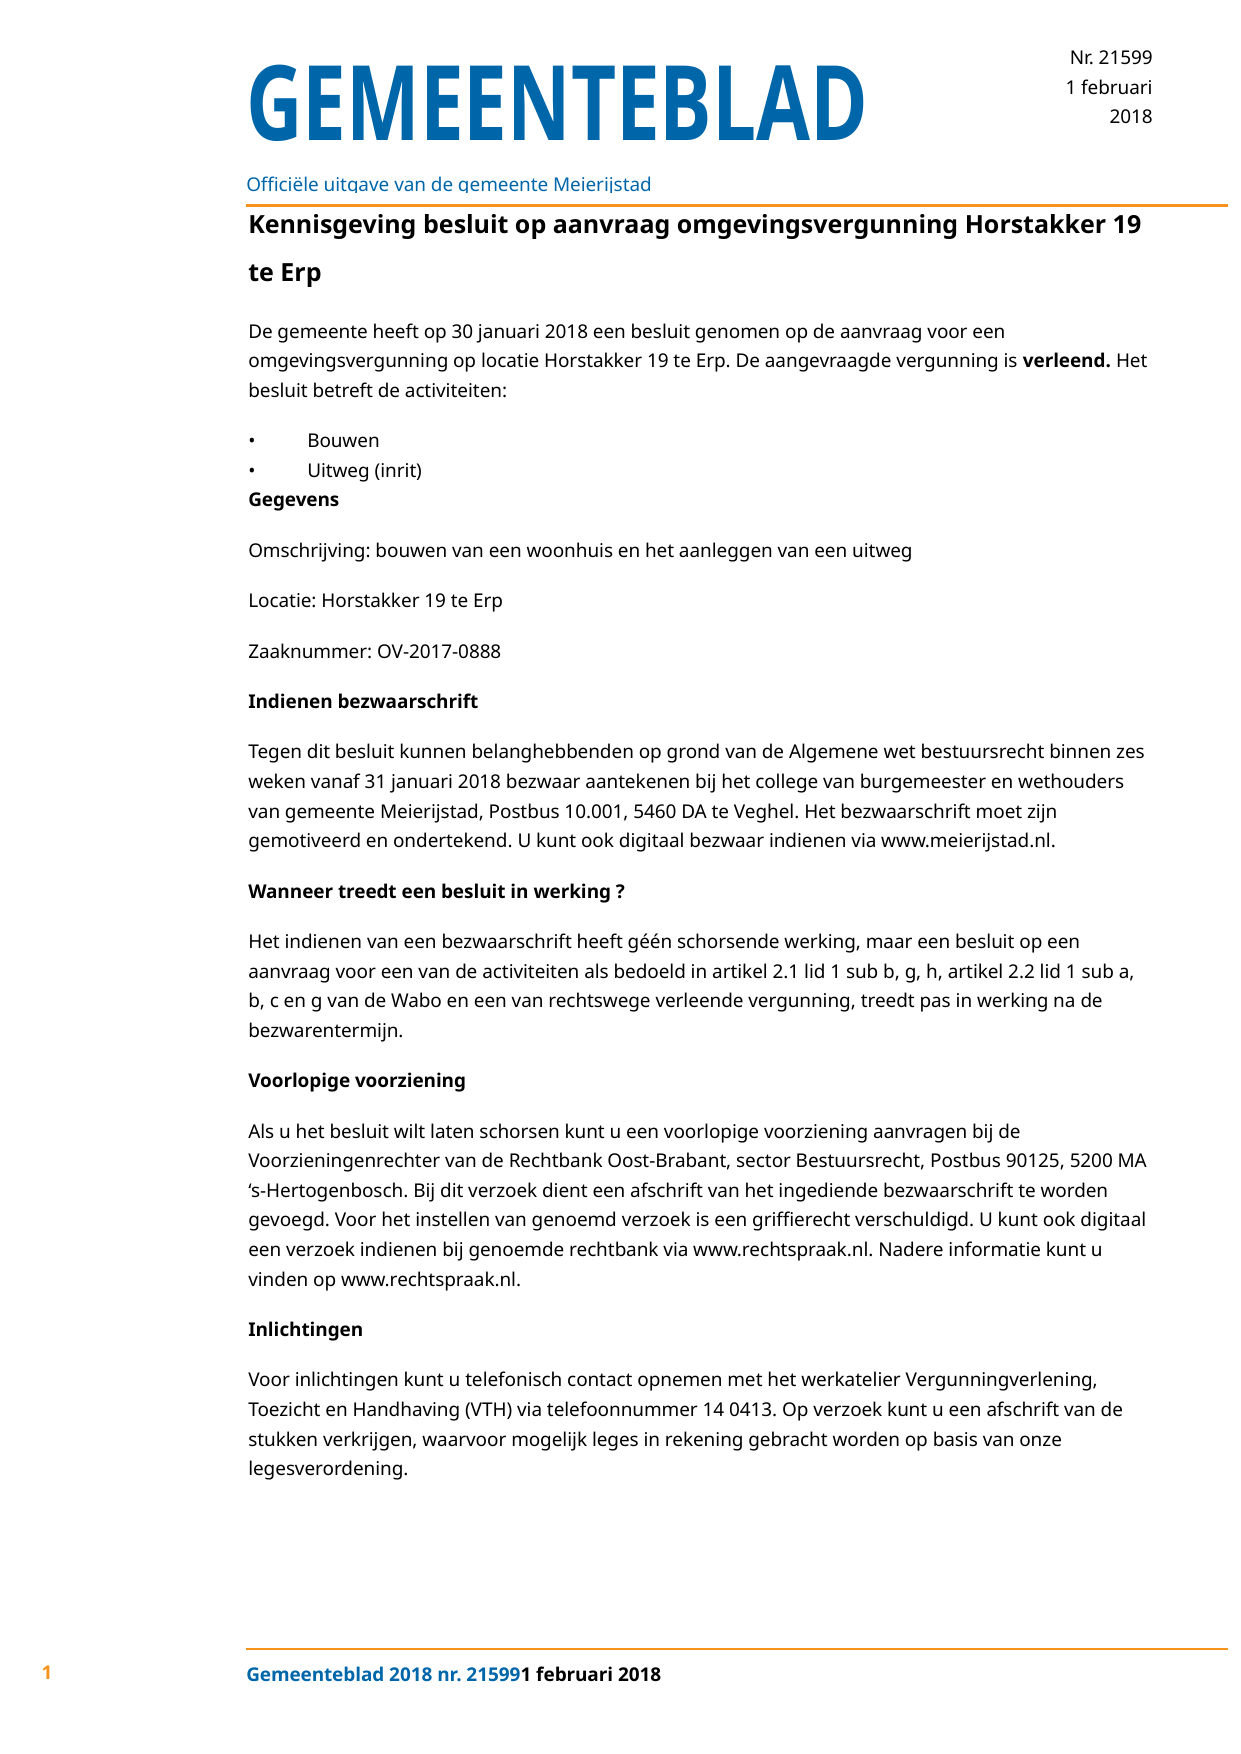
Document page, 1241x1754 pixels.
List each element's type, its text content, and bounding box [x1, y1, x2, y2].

text Inlichtingen [248, 1316, 1152, 1342]
text Omschrijving: bouwen van een woonhuis en het aanleggen van een uitweg [248, 537, 1152, 563]
text Voor inlichtingen kunt u telefonisch contact opnemen met het werkatelier Vergunningverlening, Toezicht en Handhaving (VTH) via telefoonnummer 14 0413. Op verzoek kunt u een afschrift van de stukken verkrijgen, waarvoor mogelijk leges in rekening gebracht worden op basis van onze legesverordening. [248, 1367, 1152, 1481]
text Indienen bezwaarschrift [248, 688, 1152, 714]
text Gegevens [248, 487, 1152, 512]
picture [41, 47, 231, 172]
list Uitweg (inrit) [248, 457, 1152, 483]
text Het indienen van een bezwaarschrift heeft géén schorsende werking, maar een besluit op een aanvraag voor een van de activiteiten als bedoeld in artikel 2.1 lid 1 sub b, g, h, artikel 2.2 lid 1 sub a, b, c en g van de Wabo en een van rechtswege verleende vergunning, treedt pas in werking na de bezwarentermijn. [248, 928, 1152, 1043]
text Tegen dit besluit kunnen belanghebbenden op grond van de Algemene wet bestuursrecht binnen zes weken vanaf 31 januari 2018 bezwaar aantekenen bij het college van burgemeester en wethouders van gemeente Meierijstad, Postbus 10.001, 5460 DA te Veghel. Het bezwaarschrift moet zijn gemotiveerd en ondertekend. U kunt ook digitaal bezwaar indienen via www.meierijstad.nl. [248, 739, 1152, 853]
text Als u het besluit wilt laten schorsen kunt u een voorlopige voorziening aanvragen bij de Voorzieningenrechter van de Rechtbank Oost-Brabant, sector Bestuursrecht, Postbus 90125, 5200 MA ‘s-Hertogenbosch. Bij dit verzoek dient een afschrift van het ingediende bezwaarschrift te worden gevoegd. Voor het instellen van genoemd verzoek is een griffierecht verschuldigd. U kunt ook digitaal een verzoek indienen bij genoemde rechtbank via www.rechtspraak.nl. Nadere informatie kunt u vinden op www.rechtspraak.nl. [248, 1118, 1152, 1292]
text Zaaknummer: OV-2017-0888 [248, 638, 1152, 664]
text Kennisgeving besluit op aanvraag omgevingsvergunning Horstakker 19 te Erp [248, 207, 1152, 288]
text Voorlopige voorziening [248, 1067, 1152, 1093]
text Wanneer treedt een besluit in werking ? [248, 878, 1152, 904]
text De gemeente heeft op 30 januari 2018 een besluit genomen op de aanvraag voor een omgevingsvergunning op locatie Horstakker 19 te Erp. De aangevraagde vergunning is verleend. Het besluit betreft de activiteiten: [248, 318, 1152, 403]
text Locatie: Horstakker 19 te Erp [248, 587, 1152, 613]
list Bouwen [248, 427, 1152, 453]
